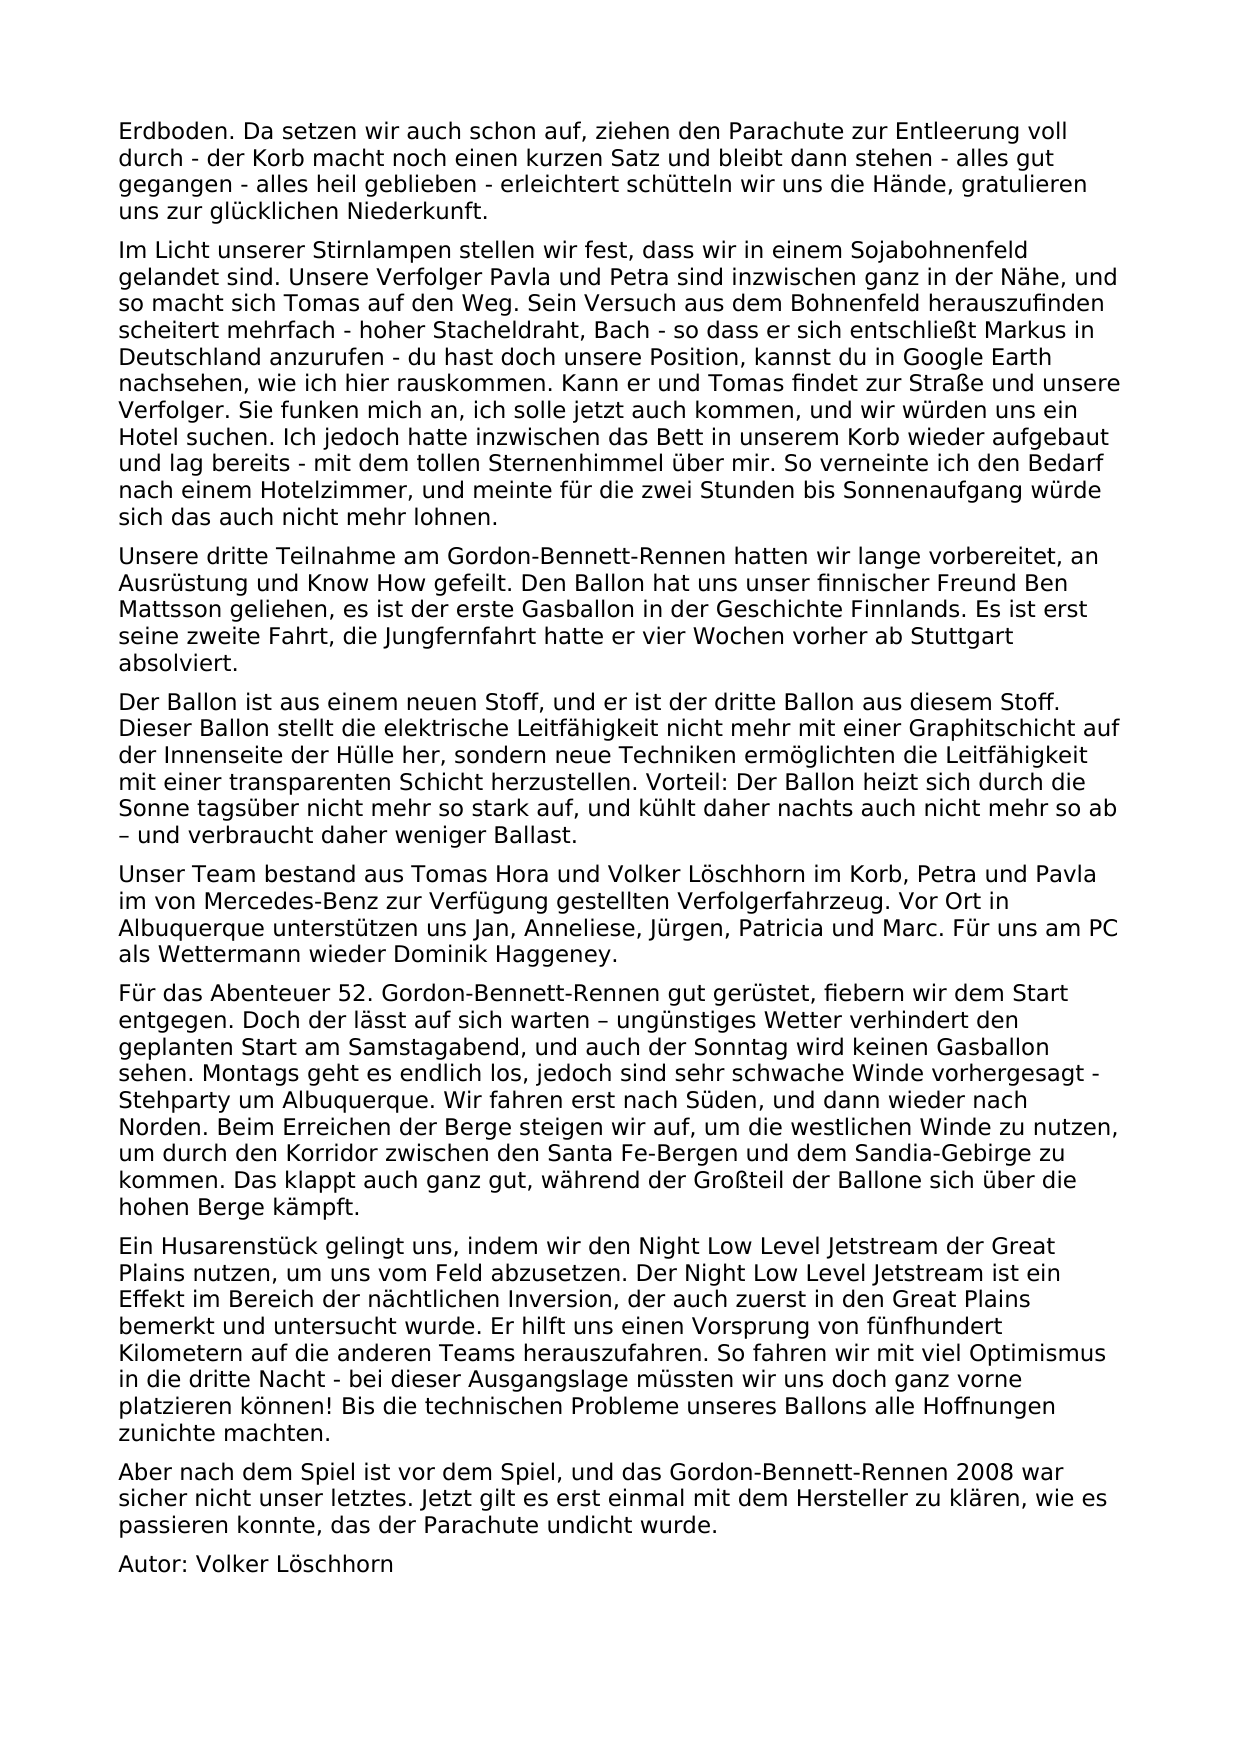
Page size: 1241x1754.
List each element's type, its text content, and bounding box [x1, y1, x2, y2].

text Autor: Volker Löschhorn [118, 1551, 1122, 1578]
text Erdboden. Da setzen wir auch schon auf, ziehen den Parachute zur Entleerung voll durch - der Korb macht noch einen kurzen Satz und bleibt dann stehen - alles gut gegangen - alles heil geblieben - erleichtert schütteln wir uns die Hände, gratulieren uns zur glücklichen Niederkunft. [118, 118, 1122, 225]
text Für das Abenteuer 52. Gordon-Bennett-Rennen gut gerüstet, fiebern wir dem Start entgegen. Doch der lässt auf sich warten – ungünstiges Wetter verhindert den geplanten Start am Samstagabend, und auch der Sonntag wird keinen Gasballon sehen. Montags geht es endlich los, jedoch sind sehr schwache Winde vorhergesagt - Stehparty um Albuquerque. Wir fahren erst nach Süden, und dann wieder nach Norden. Beim Erreichen der Berge steigen wir auf, um die westlichen Winde zu nutzen, um durch den Korridor zwischen den Santa Fe-Bergen und dem Sandia-Gebirge zu kommen. Das klappt auch ganz gut, während der Großteil der Ballone sich über die hohen Berge kämpft. [118, 981, 1122, 1221]
text Unser Team bestand aus Tomas Hora und Volker Löschhorn im Korb, Petra und Pavla im von Mercedes-Benz zur Verfügung gestellten Verfolgerfahrzeug. Vor Ort in Albuquerque unterstützen uns Jan, Anneliese, Jürgen, Patricia und Marc. Für uns am PC als Wettermann wieder Dominik Haggeney. [118, 861, 1122, 968]
text Unsere dritte Teilnahme am Gordon-Bennett-Rennen hatten wir lange vorbereitet, an Ausrüstung und Know How gefeilt. Den Ballon hat uns unser finnischer Freund Ben Mattsson geliehen, es ist der erste Gasballon in der Geschichte Finnlands. Es ist erst seine zweite Fahrt, die Jungfernfahrt hatte er vier Wochen vorher ab Stuttgart absolviert. [118, 543, 1122, 676]
text Ein Husarenstück gelingt uns, indem wir den Night Low Level Jetstream der Great Plains nutzen, um uns vom Feld abzusetzen. Der Night Low Level Jetstream ist ein Effekt im Bereich der nächtlichen Inversion, der auch zuerst in den Great Plains bemerkt und untersucht wurde. Er hilft uns einen Vorsprung von fünfhundert Kilometern auf die anderen Teams herauszufahren. So fahren wir mit viel Optimismus in die dritte Nacht - bei dieser Ausgangslage müssten wir uns doch ganz vorne platzieren können! Bis die technischen Probleme unseres Ballons alle Hoffnungen zunichte machten. [118, 1233, 1122, 1446]
text Im Licht unserer Stirnlampen stellen wir fest, dass wir in einem Sojabohnenfeld gelandet sind. Unsere Verfolger Pavla und Petra sind inzwischen ganz in der Nähe, und so macht sich Tomas auf den Weg. Sein Versuch aus dem Bohnenfeld herauszufinden scheitert mehrfach - hoher Stacheldraht, Bach - so dass er sich entschließt Markus in Deutschland anzurufen - du hast doch unsere Position, kannst du in Google Earth nachsehen, wie ich hier rauskommen. Kann er und Tomas findet zur Straße und unsere Verfolger. Sie funken mich an, ich solle jetzt auch kommen, und wir würden uns ein Hotel suchen. Ich jedoch hatte inzwischen das Bett in unserem Korb wieder aufgebaut und lag bereits - mit dem tollen Sternenhimmel über mir. So verneinte ich den Bedarf nach einem Hotelzimmer, und meinte für die zwei Stunden bis Sonnenaufgang würde sich das auch nicht mehr lohnen. [118, 237, 1122, 531]
text Aber nach dem Spiel ist vor dem Spiel, und das Gordon-Bennett-Rennen 2008 war sicher nicht unser letztes. Jetzt gilt es erst einmal mit dem Hersteller zu klären, wie es passieren konnte, das der Parachute undicht wurde. [118, 1459, 1122, 1539]
text Der Ballon ist aus einem neuen Stoff, und er ist der dritte Ballon aus diesem Stoff. Dieser Ballon stellt die elektrische Leitfähigkeit nicht mehr mit einer Graphitschicht auf der Innenseite der Hülle her, sondern neue Techniken ermöglichten die Leitfähigkeit mit einer transparenten Schicht herzustellen. Vorteil: Der Ballon heizt sich durch die Sonne tagsüber nicht mehr so stark auf, und kühlt daher nachts auch nicht mehr so ab – und verbraucht daher weniger Ballast. [118, 689, 1122, 849]
